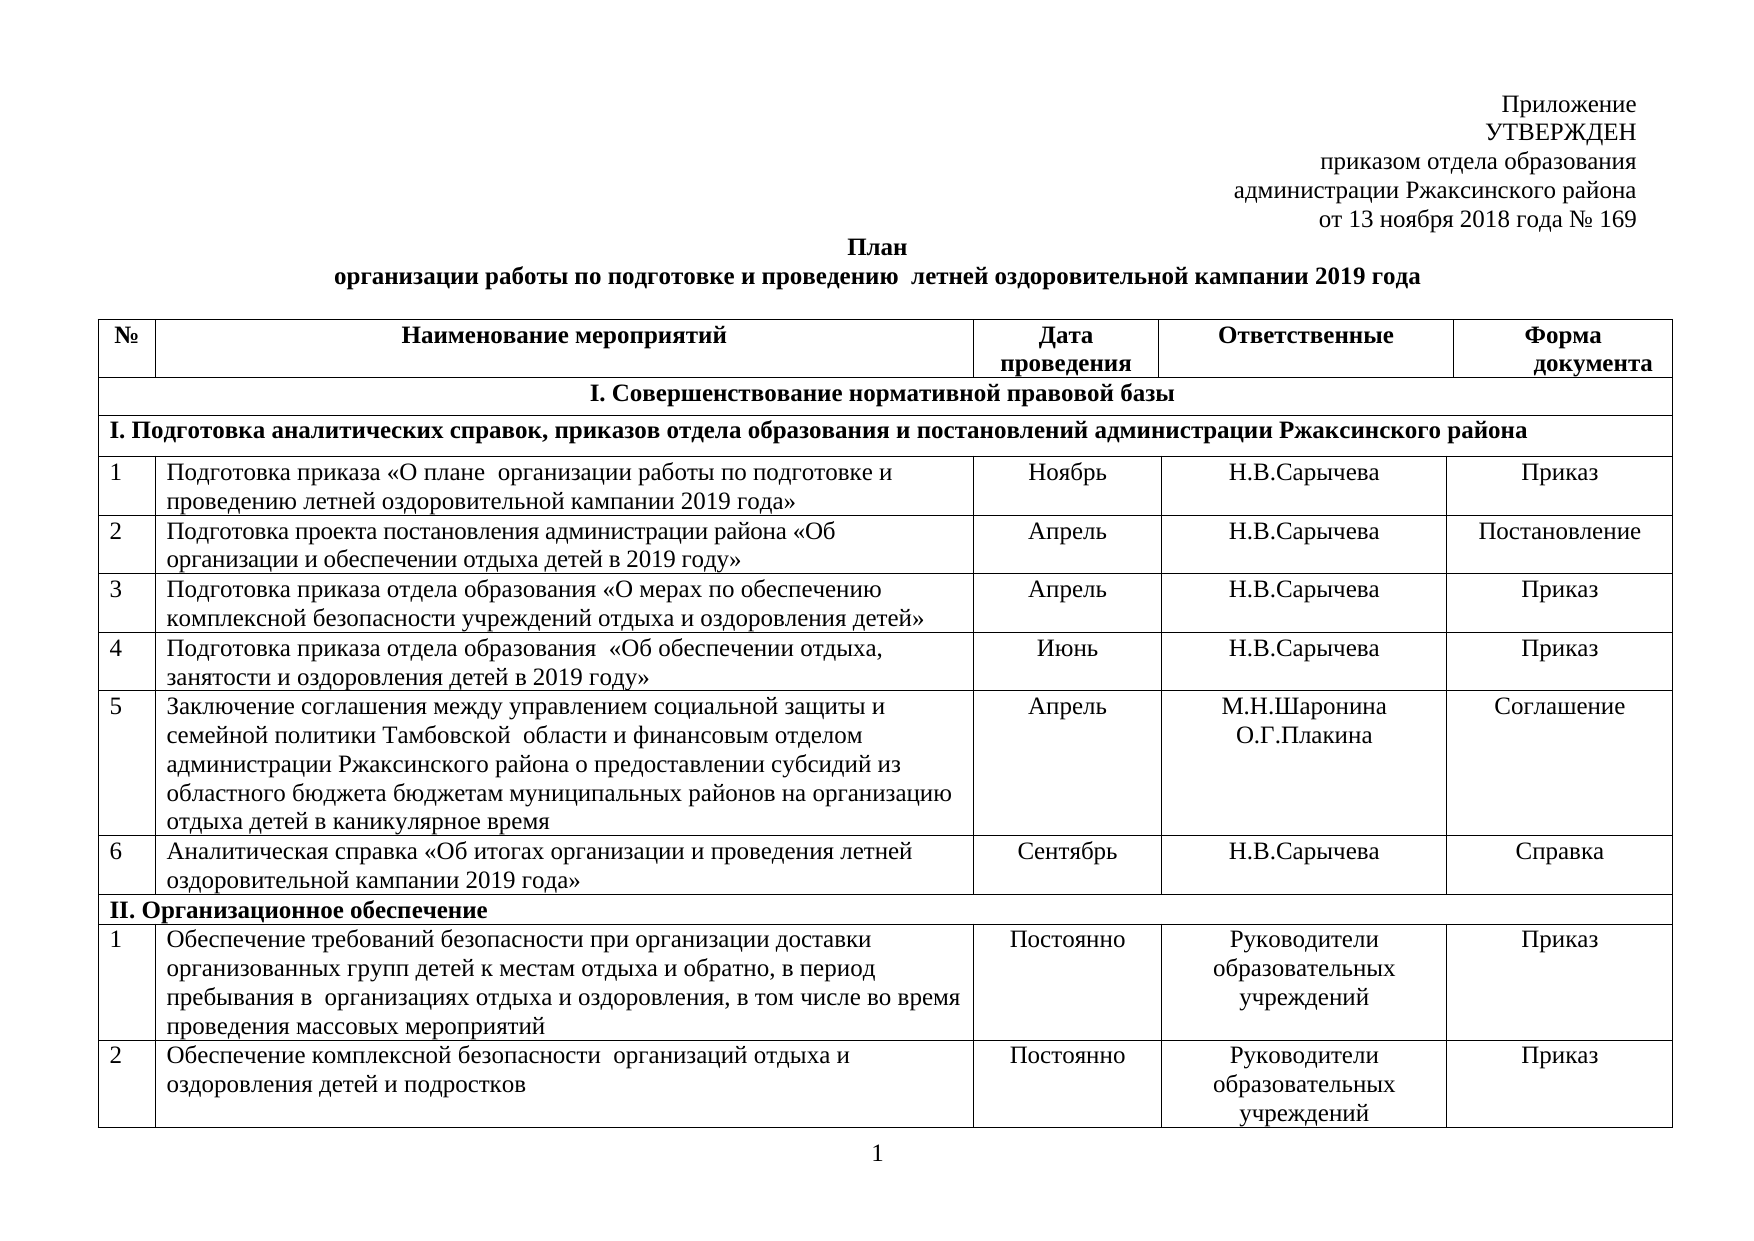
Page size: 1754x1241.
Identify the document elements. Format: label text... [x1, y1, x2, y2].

table_cell Приказ [1447, 457, 1672, 515]
text приказом отдела образования [118, 146, 1636, 175]
table_cell I. Подготовка аналитических справок, приказов отдела образования и постановлений администрации Ржаксинского района [99, 416, 1672, 456]
table_cell 2 [99, 516, 155, 573]
table_cell Постоянно [974, 925, 1161, 1039]
table_cell Приказ [1447, 574, 1672, 632]
table_cell 3 [99, 574, 155, 632]
table_cell Апрель [974, 574, 1161, 632]
table_cell Приказ [1447, 1041, 1672, 1127]
table_cell Соглашение [1447, 691, 1672, 835]
table_cell Апрель [974, 516, 1161, 573]
table_cell Сентябрь [974, 836, 1161, 894]
table_cell Н.В.Сарычева [1162, 633, 1446, 690]
table_cell Подготовка проекта постановления администрации района «Об организации и обеспечении отдыха детей в 2019 году» [156, 516, 973, 573]
table_cell Ноябрь [974, 457, 1161, 515]
table_cell Заключение соглашения между управлением социальной защиты и семейной политики Тамбовской области и финансовым отделом администрации Ржаксинского района о предоставлении субсидий из областного бюджета бюджетам муниципальных районов на организацию отдыха детей в каникулярное время [156, 691, 973, 835]
table_cell Н.В.Сарычева [1162, 457, 1446, 515]
table_cell II. Организационное обеспечение [99, 895, 1672, 923]
table_cell Н.В.Сарычева [1162, 574, 1446, 632]
table_cell I. Совершенствование нормативной правовой базы [99, 378, 1672, 414]
table_cell Аналитическая справка «Об итогах организации и проведения летней оздоровительной кампании 2019 года» [156, 836, 973, 894]
table_cell Постановление [1447, 516, 1672, 573]
table_cell 5 [99, 691, 155, 835]
table_cell Обеспечение требований безопасности при организации доставки организованных групп детей к местам отдыха и обратно, в период пребывания в организациях отдыха и оздоровления, в том числе во время проведения массовых мероприятий [156, 925, 973, 1039]
table_header Наименование мероприятий [156, 320, 973, 377]
text Приложение [118, 89, 1636, 117]
table_cell 1 [99, 925, 155, 1039]
table_cell Подготовка приказа отдела образования «О мерах по обеспечению комплексной безопасности учреждений отдыха и оздоровления детей» [156, 574, 973, 632]
table_header Ответственные [1159, 320, 1453, 377]
table_cell 6 [99, 836, 155, 894]
text администрации Ржаксинского района [118, 175, 1636, 204]
table_cell Приказ [1447, 925, 1672, 1039]
text УТВЕРЖДЕН [118, 117, 1636, 146]
table_cell Н.В.Сарычева [1162, 516, 1446, 573]
table_cell Руководители образовательных учреждений [1162, 925, 1446, 1039]
table_cell 4 [99, 633, 155, 690]
table_cell Н.В.Сарычева [1162, 836, 1446, 894]
table_header № [99, 320, 155, 377]
table_header Дата проведения [974, 320, 1158, 377]
table_cell Обеспечение комплексной безопасности организаций отдыха и оздоровления детей и подростков [156, 1041, 973, 1127]
table_cell Подготовка приказа отдела образования «Об обеспечении отдыха, занятости и оздоровления детей в 2019 году» [156, 633, 973, 690]
table_cell Постоянно [974, 1041, 1161, 1127]
table_cell Приказ [1447, 633, 1672, 690]
table_cell 2 [99, 1041, 155, 1127]
table_cell Июнь [974, 633, 1161, 690]
table_cell Справка [1447, 836, 1672, 894]
table_cell Руководители образовательных учреждений [1162, 1041, 1446, 1127]
table_header Форма документа [1454, 320, 1672, 377]
text План [118, 232, 1636, 261]
text организации работы по подготовке и проведению летней оздоровительной кампании 2019 года [118, 261, 1636, 290]
text от 13 ноября 2018 года № 169 [118, 204, 1636, 232]
table_cell 1 [99, 457, 155, 515]
table_cell Апрель [974, 691, 1161, 835]
table_cell М.Н.Шаронина О.Г.Плакина [1162, 691, 1446, 835]
